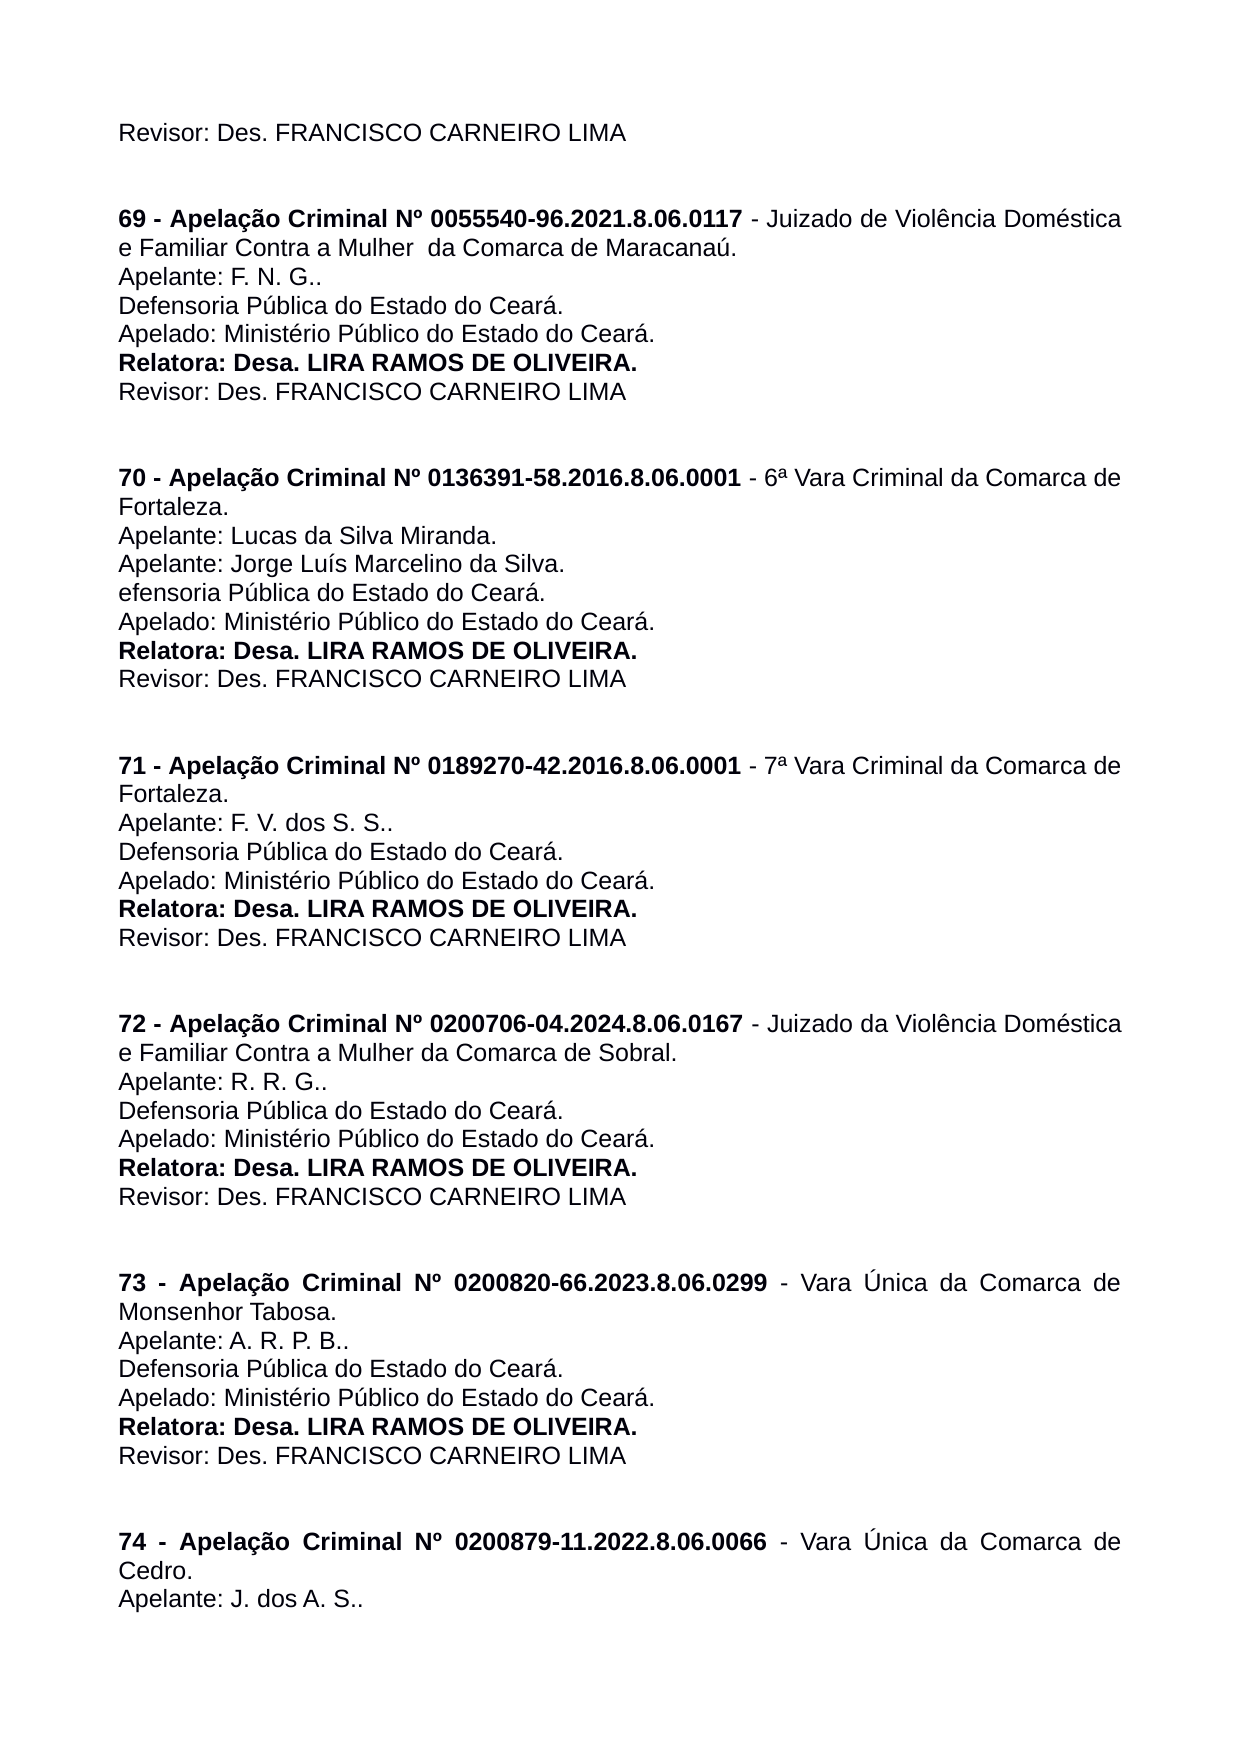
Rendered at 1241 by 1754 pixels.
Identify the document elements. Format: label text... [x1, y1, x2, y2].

text 71 - Apelação Criminal Nº 0189270-42.2016.8.06.0001 - 7ª Vara Criminal da Comarca de Fortaleza. [118, 751, 1122, 808]
text Relatora: Desa. LIRA RAMOS DE OLIVEIRA. [118, 894, 1122, 923]
text Revisor: Des. FRANCISCO CARNEIRO LIMA [118, 923, 1122, 952]
text Defensoria Pública do Estado do Ceará. [118, 1354, 1122, 1383]
text Relatora: Desa. LIRA RAMOS DE OLIVEIRA. [118, 348, 1122, 377]
text Relatora: Desa. LIRA RAMOS DE OLIVEIRA. [118, 1412, 1122, 1441]
text Revisor: Des. FRANCISCO CARNEIRO LIMA [118, 377, 1122, 406]
text Apelante: A. R. P. B.. [118, 1326, 1122, 1354]
text Relatora: Desa. LIRA RAMOS DE OLIVEIRA. [118, 1153, 1122, 1182]
text Apelado: Ministério Público do Estado do Ceará. [118, 607, 1122, 636]
text Revisor: Des. FRANCISCO CARNEIRO LIMA [118, 1441, 1122, 1469]
text Apelante: R. R. G.. [118, 1067, 1122, 1096]
text Apelado: Ministério Público do Estado do Ceará. [118, 319, 1122, 348]
text efensoria Pública do Estado do Ceará. [118, 578, 1122, 607]
text Revisor: Des. FRANCISCO CARNEIRO LIMA [118, 1182, 1122, 1211]
text Defensoria Pública do Estado do Ceará. [118, 1096, 1122, 1124]
text Apelante: F. V. dos S. S.. [118, 808, 1122, 837]
text Relatora: Desa. LIRA RAMOS DE OLIVEIRA. [118, 636, 1122, 664]
text Apelado: Ministério Público do Estado do Ceará. [118, 1124, 1122, 1153]
text 73 - Apelação Criminal Nº 0200820-66.2023.8.06.0299 - Vara Única da Comarca de Monsenhor Tabosa. [118, 1268, 1122, 1326]
text Apelante: Lucas da Silva Miranda. [118, 521, 1122, 549]
text Defensoria Pública do Estado do Ceará. [118, 837, 1122, 866]
text 72 - Apelação Criminal Nº 0200706-04.2024.8.06.0167 - Juizado da Violência Doméstica e Familiar Contra a Mulher da Comarca de Sobral. [118, 1009, 1122, 1067]
text Apelado: Ministério Público do Estado do Ceará. [118, 866, 1122, 894]
text Defensoria Pública do Estado do Ceará. [118, 291, 1122, 319]
text Revisor: Des. FRANCISCO CARNEIRO LIMA [118, 118, 1122, 147]
text Revisor: Des. FRANCISCO CARNEIRO LIMA [118, 664, 1122, 693]
text Apelante: F. N. G.. [118, 262, 1122, 291]
text 69 - Apelação Criminal Nº 0055540-96.2021.8.06.0117 - Juizado de Violência Doméstica e Familiar Contra a Mulher da Comarca de Maracanaú. [118, 204, 1122, 262]
text Apelante: Jorge Luís Marcelino da Silva. [118, 549, 1122, 578]
text 70 - Apelação Criminal Nº 0136391-58.2016.8.06.0001 - 6ª Vara Criminal da Comarca de Fortaleza. [118, 463, 1122, 521]
text 74 - Apelação Criminal Nº 0200879-11.2022.8.06.0066 - Vara Única da Comarca de Cedro. [118, 1527, 1122, 1584]
text Apelante: J. dos A. S.. [118, 1584, 1122, 1613]
text Apelado: Ministério Público do Estado do Ceará. [118, 1383, 1122, 1412]
